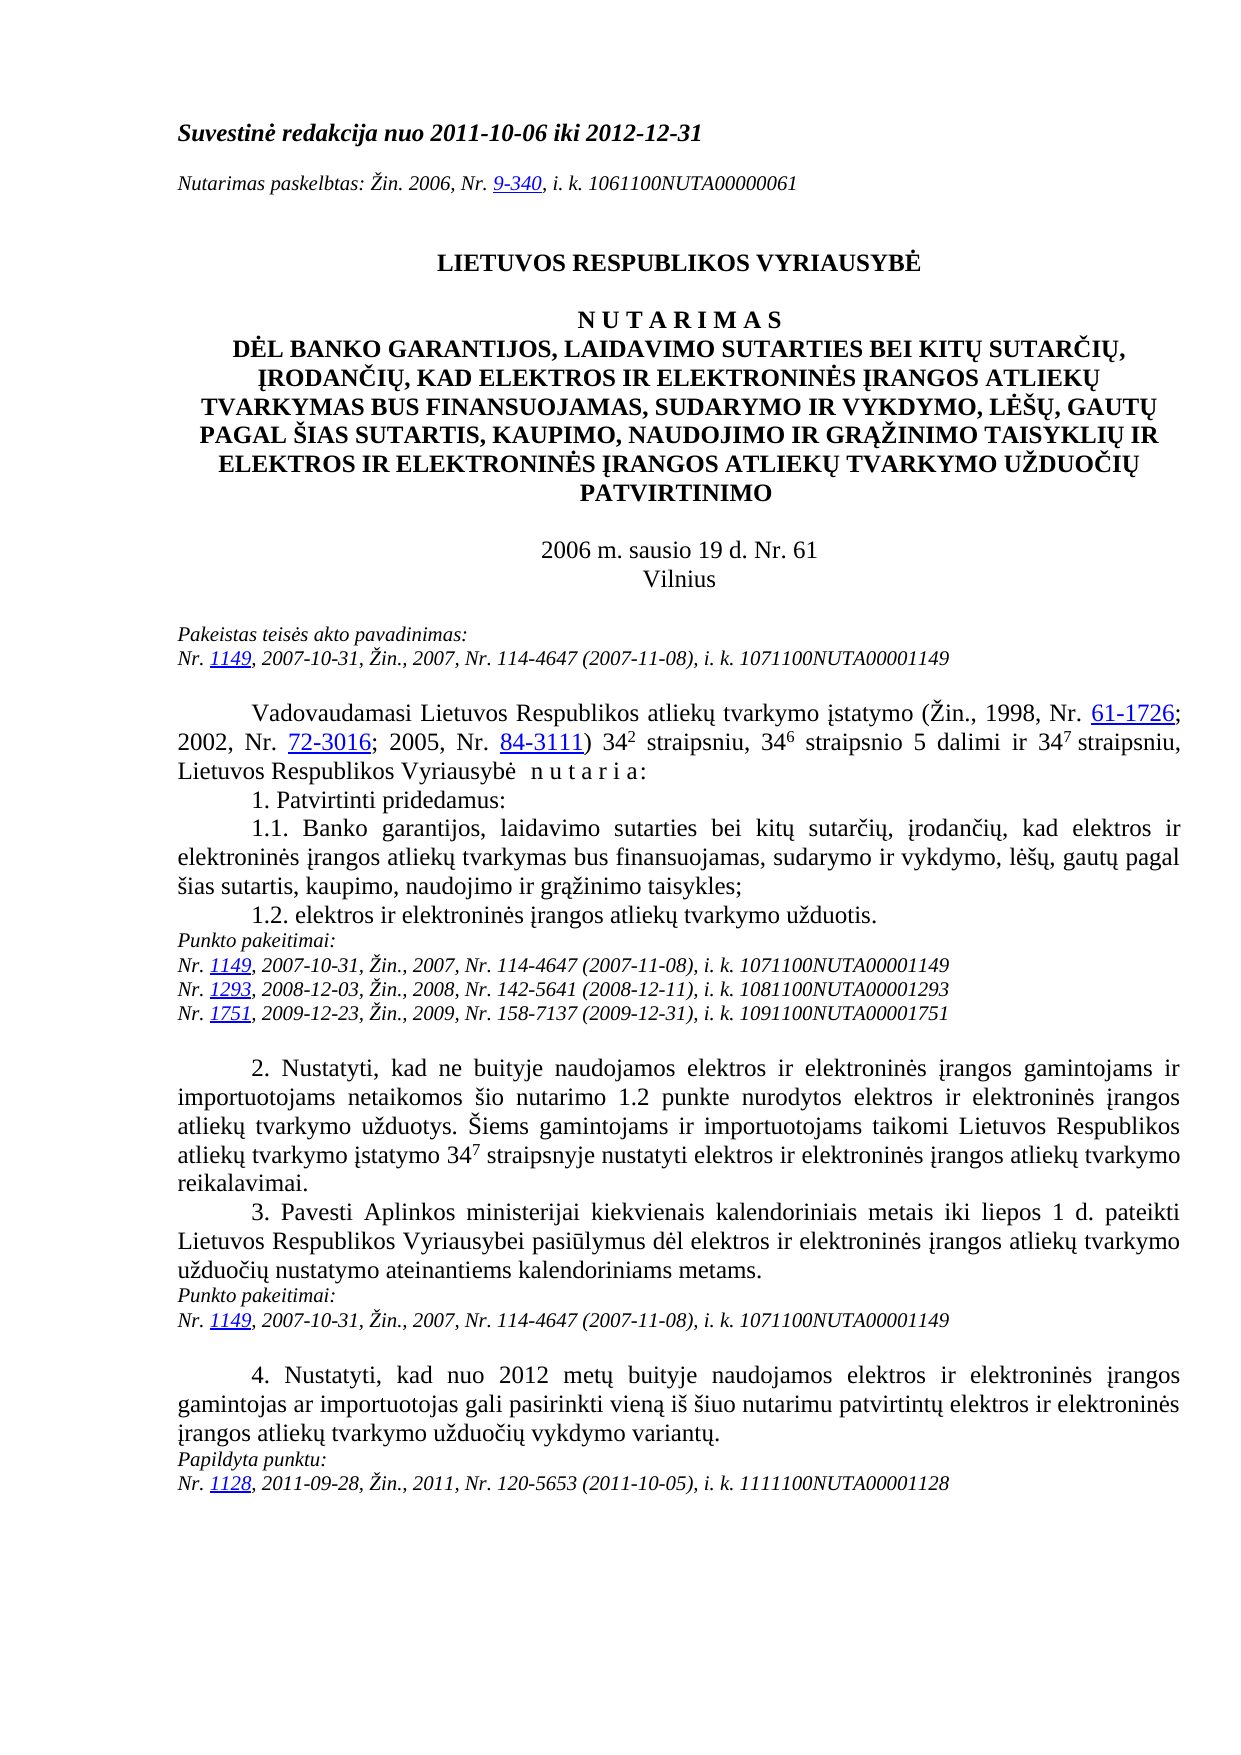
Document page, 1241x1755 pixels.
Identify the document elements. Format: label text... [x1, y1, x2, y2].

text Nr. 1149, 2007-10-31, Žin., 2007, Nr. 114-4647 (2007-11-08), i. k. 1071100NUTA00001149 [177, 1307, 1181, 1332]
text Punkto pakeitimai: [177, 928, 1181, 952]
text Vadovaudamasi Lietuvos Respublikos atliekų tvarkymo įstatymo (Žin., 1998, Nr. 61-1726; 2002, Nr. 72-3016; 2005, Nr. 84-3111) 342 straipsniu, 346 straipsnio 5 dalimi ir 347 straipsniu, Lietuvos Respublikos Vyriausybė nutaria: [177, 698, 1181, 785]
text Nr. 1128, 2011-09-28, Žin., 2011, Nr. 120-5653 (2011-10-05), i. k. 1111100NUTA00001128 [177, 1471, 1181, 1495]
text Nr. 1293, 2008-12-03, Žin., 2008, Nr. 142-5641 (2008-12-11), i. k. 1081100NUTA00001293 [177, 977, 1181, 1001]
text Papildyta punktu: [177, 1447, 1181, 1471]
text Nr. 1149, 2007-10-31, Žin., 2007, Nr. 114-4647 (2007-11-08), i. k. 1071100NUTA00001149 [177, 952, 1181, 977]
text Suvestinė redakcija nuo 2011-10-06 iki 2012-12-31 [177, 118, 1181, 147]
text Punkto pakeitimai: [177, 1283, 1181, 1307]
text 2006 m. sausio 19 d. Nr. 61 [177, 535, 1181, 564]
text 1.1. Banko garantijos, laidavimo sutarties bei kitų sutarčių, įrodančių, kad elektros ir elektroninės įrangos atliekų tvarkymas bus finansuojamas, sudarymo ir vykdymo, lėšų, gautų pagal šias sutartis, kaupimo, naudojimo ir grąžinimo taisykles; [177, 813, 1181, 900]
text 2. Nustatyti, kad ne buityje naudojamos elektros ir elektroninės įrangos gamintojams ir importuotojams netaikomos šio nutarimo 1.2 punkte nurodytos elektros ir elektroninės įrangos atliekų tvarkymo užduotys. Šiems gamintojams ir importuotojams taikomi Lietuvos Respublikos atliekų tvarkymo įstatymo 347 straipsnyje nustatyti elektros ir elektroninės įrangos atliekų tvarkymo reikalavimai. [177, 1053, 1181, 1197]
text Nr. 1751, 2009-12-23, Žin., 2009, Nr. 158-7137 (2009-12-31), i. k. 1091100NUTA00001751 [177, 1001, 1181, 1025]
text LIETUVOS RESPUBLIKOS VYRIAUSYBĖ [177, 248, 1181, 277]
text DĖL BANKO GARANTIJOS, LAIDAVIMO SUTARTIES BEI KITŲ SUTARČIŲ, ĮRODANČIŲ, KAD ELEKTROS IR ELEKTRONINĖS ĮRANGOS ATLIEKŲ TVARKYMAS BUS FINANSUOJAMAS, SUDARYMO IR VYKDYMO, LĖŠŲ, GAUTŲ PAGAL ŠIAS SUTARTIS, KAUPIMO, NAUDOJIMO IR GRĄŽINIMO TAISYKLIŲ IR ELEKTROS IR ELEKTRONINĖS ĮRANGOS ATLIEKŲ TVARKYMO UŽDUOČIŲ PATVIRTINIMO [177, 334, 1181, 507]
text Nutarimas paskelbtas: Žin. 2006, Nr. 9-340, i. k. 1061100NUTA00000061 [177, 171, 1181, 195]
text Nr. 1149, 2007-10-31, Žin., 2007, Nr. 114-4647 (2007-11-08), i. k. 1071100NUTA00001149 [177, 646, 1181, 670]
text 4. Nustatyti, kad nuo 2012 metų buityje naudojamos elektros ir elektroninės įrangos gamintojas ar importuotojas gali pasirinkti vieną iš šiuo nutarimu patvirtintų elektros ir elektroninės įrangos atliekų tvarkymo užduočių vykdymo variantų. [177, 1360, 1181, 1447]
text Vilnius [177, 564, 1181, 593]
text N U T A R I M A S [177, 305, 1181, 334]
text 3. Pavesti Aplinkos ministerijai kiekvienais kalendoriniais metais iki liepos 1 d. pateikti Lietuvos Respublikos Vyriausybei pasiūlymus dėl elektros ir elektroninės įrangos atliekų tvarkymo užduočių nustatymo ateinantiems kalendoriniams metams. [177, 1197, 1181, 1283]
text 1. Patvirtinti pridedamus: [177, 785, 1181, 813]
text 1.2. elektros ir elektroninės įrangos atliekų tvarkymo užduotis. [177, 900, 1181, 928]
text Pakeistas teisės akto pavadinimas: [177, 622, 1181, 646]
